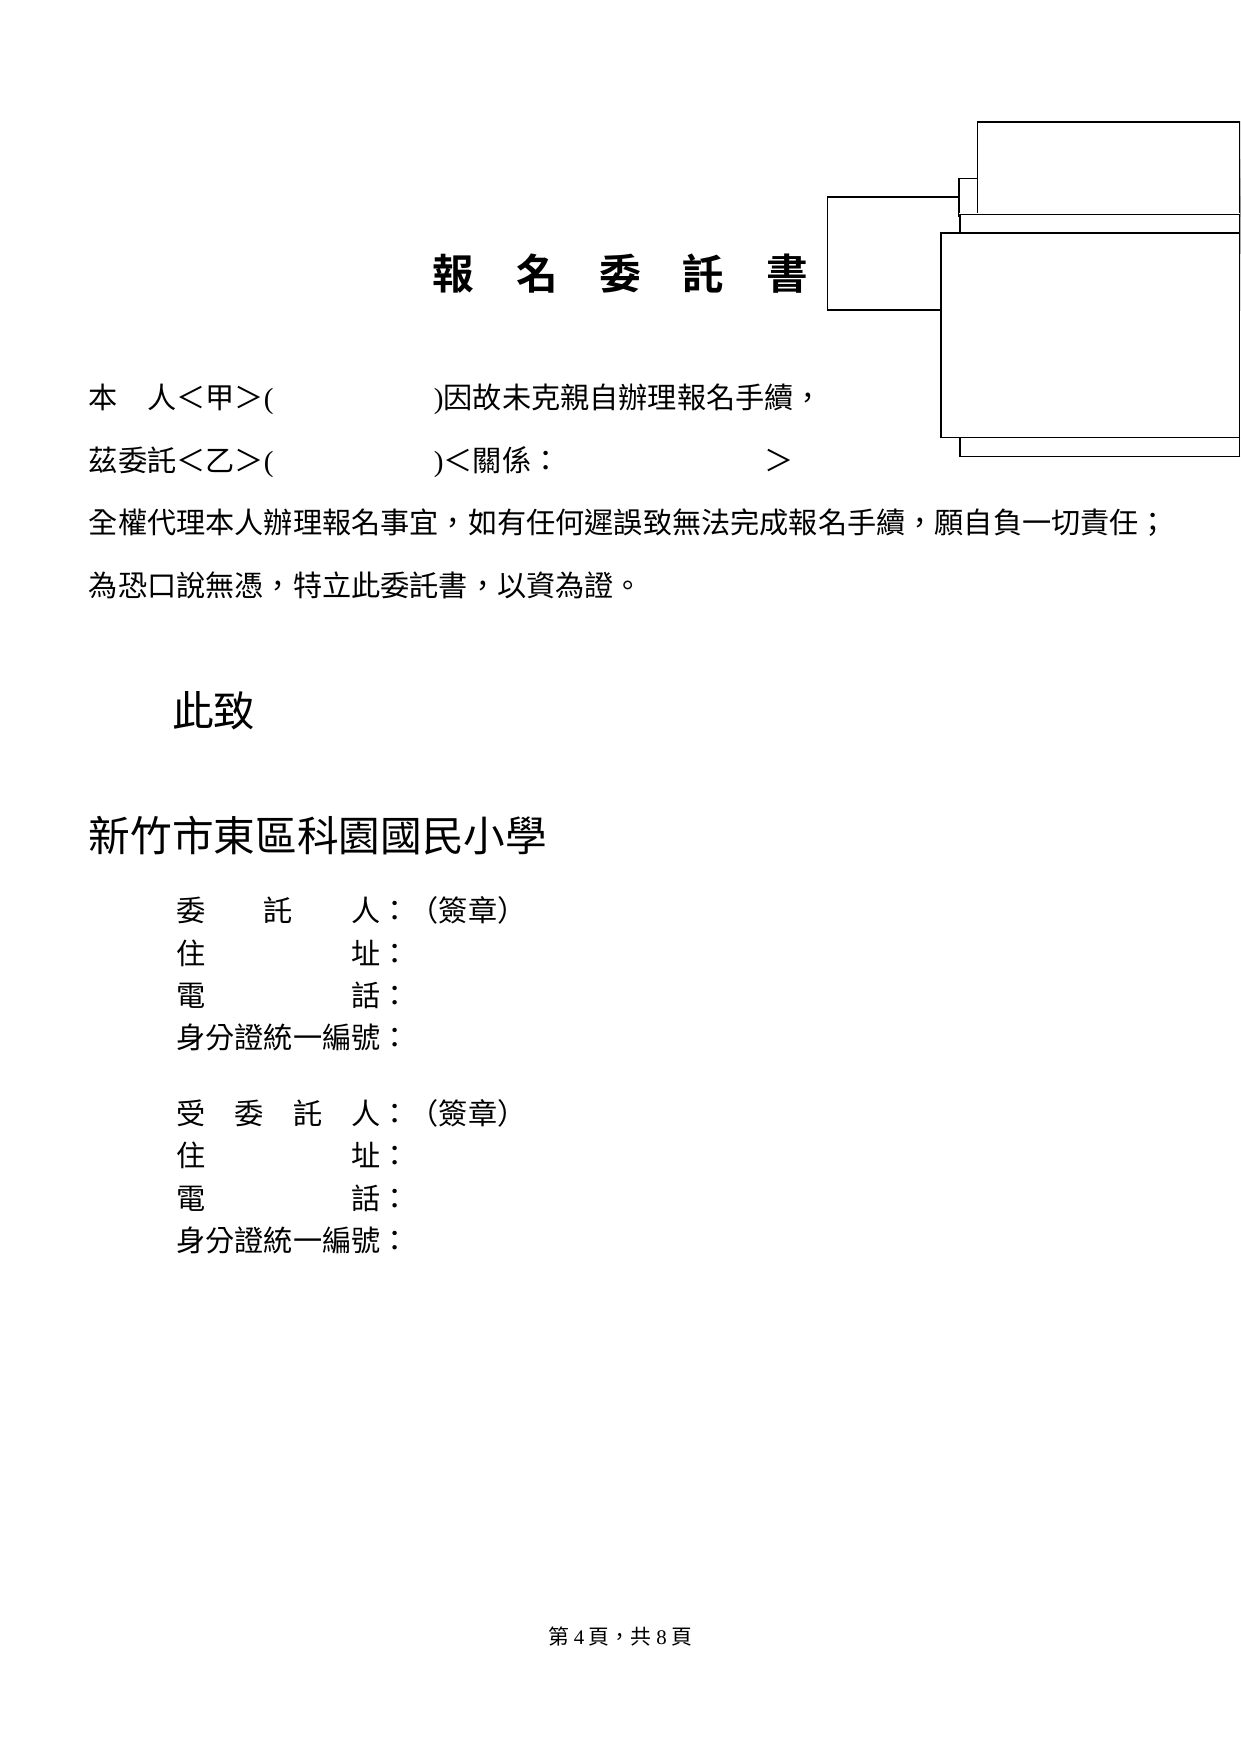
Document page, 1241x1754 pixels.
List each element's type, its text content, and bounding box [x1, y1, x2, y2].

text 身分證統一編號： [89, 1015, 1152, 1057]
text 此致 [89, 667, 1152, 729]
text 本 人＜甲＞( )因故未克親自辦理報名手續， [89, 354, 940, 417]
text 身分證統一編號： [89, 1218, 1152, 1260]
text 報 名 委 託 書 [89, 229, 827, 292]
text 茲委託＜乙＞( )＜關係： ＞ [89, 417, 1152, 479]
text 住 址： [89, 1133, 1152, 1175]
text 住 址： [89, 930, 1152, 973]
text 電 話： [89, 1175, 1152, 1218]
text 受 委 託 人：（簽章） [89, 1091, 1152, 1133]
text 全權代理本人辦理報名事宜，如有任何遲誤致無法完成報名手續，願自負一切責任；為恐口說無憑，特立此委託書，以資為證。 [89, 479, 1152, 604]
text 新竹市東區科園國民小學 [89, 792, 1152, 854]
text 委 託 人：（簽章） [89, 888, 1152, 930]
text 電 話： [89, 973, 1152, 1015]
